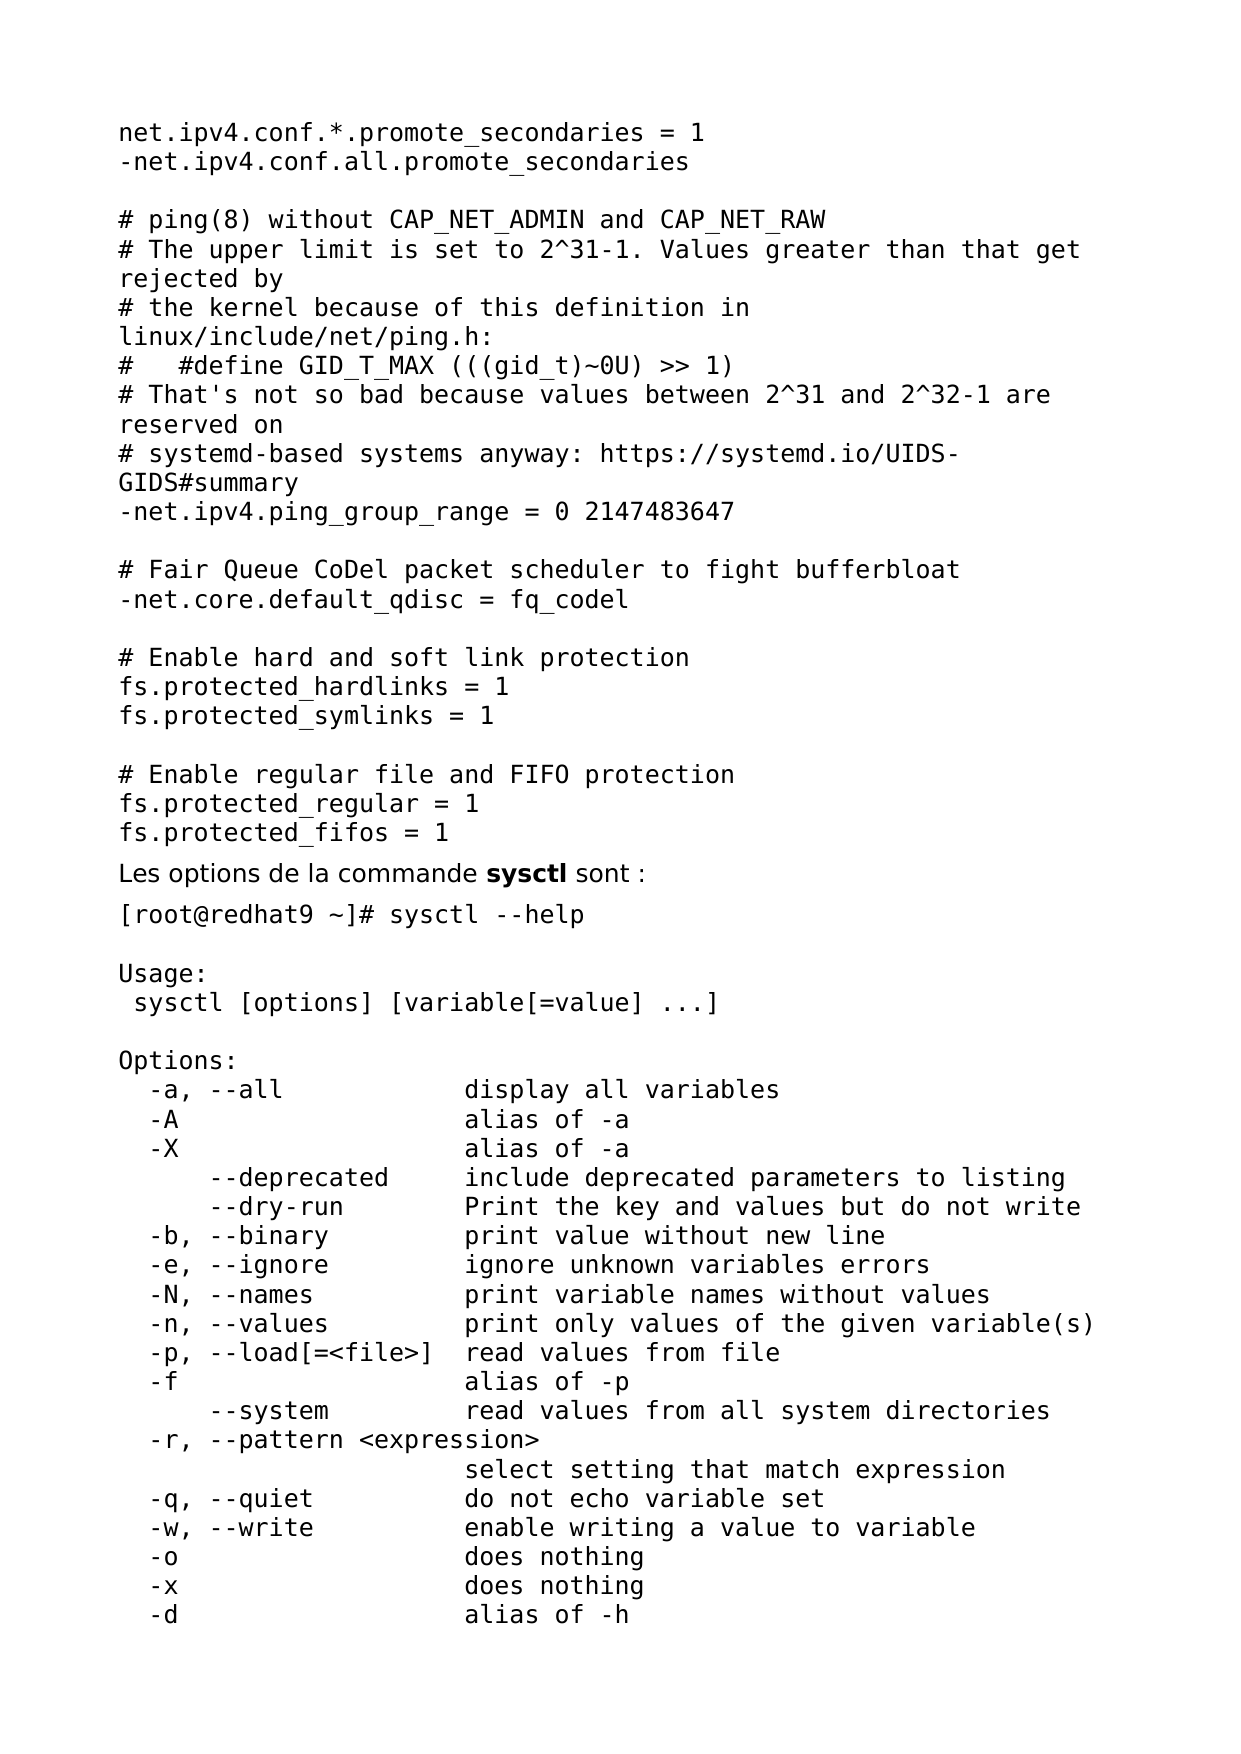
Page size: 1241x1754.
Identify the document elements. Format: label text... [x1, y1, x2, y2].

text Les options de la commande sysctl sont : [118, 859, 1122, 888]
text net.ipv4.conf.*.promote_secondaries = 1 -net.ipv4.conf.all.promote_secondaries # ping(8) without CAP_NET_ADMIN and CAP_NET_RAW # The upper limit is set to 2^31-1. Values greater than that get rejected by # the kernel because of this definition in linux/include/net/ping.h: # #define GID_T_MAX (((gid_t)~0U) >> 1) # That's not so bad because values between 2^31 and 2^32-1 are reserved on # systemd-based systems anyway: https://systemd.io/UIDS-GIDS#summary -net.ipv4.ping_group_range = 0 2147483647 # Fair Queue CoDel packet scheduler to fight bufferbloat -net.core.default_qdisc = fq_codel # Enable hard and soft link protection fs.protected_hardlinks = 1 fs.protected_symlinks = 1 # Enable regular file and FIFO protection fs.protected_regular = 1 fs.protected_fifos = 1 [118, 118, 1122, 847]
text [root@redhat9 ~]# sysctl --help Usage: sysctl [options] [variable[=value] ...] Options: -a, --all display all variables -A alias of -a -X alias of -a --deprecated include deprecated parameters to listing --dry-run Print the key and values but do not write -b, --binary print value without new line -e, --ignore ignore unknown variables errors -N, --names print variable names without values -n, --values print only values of the given variable(s) -p, --load[=<file>] read values from file -f alias of -p --system read values from all system directories -r, --pattern <expression> select setting that match expression -q, --quiet do not echo variable set -w, --write enable writing a value to variable -o does nothing -x does nothing -d alias of -h [118, 901, 1122, 1630]
